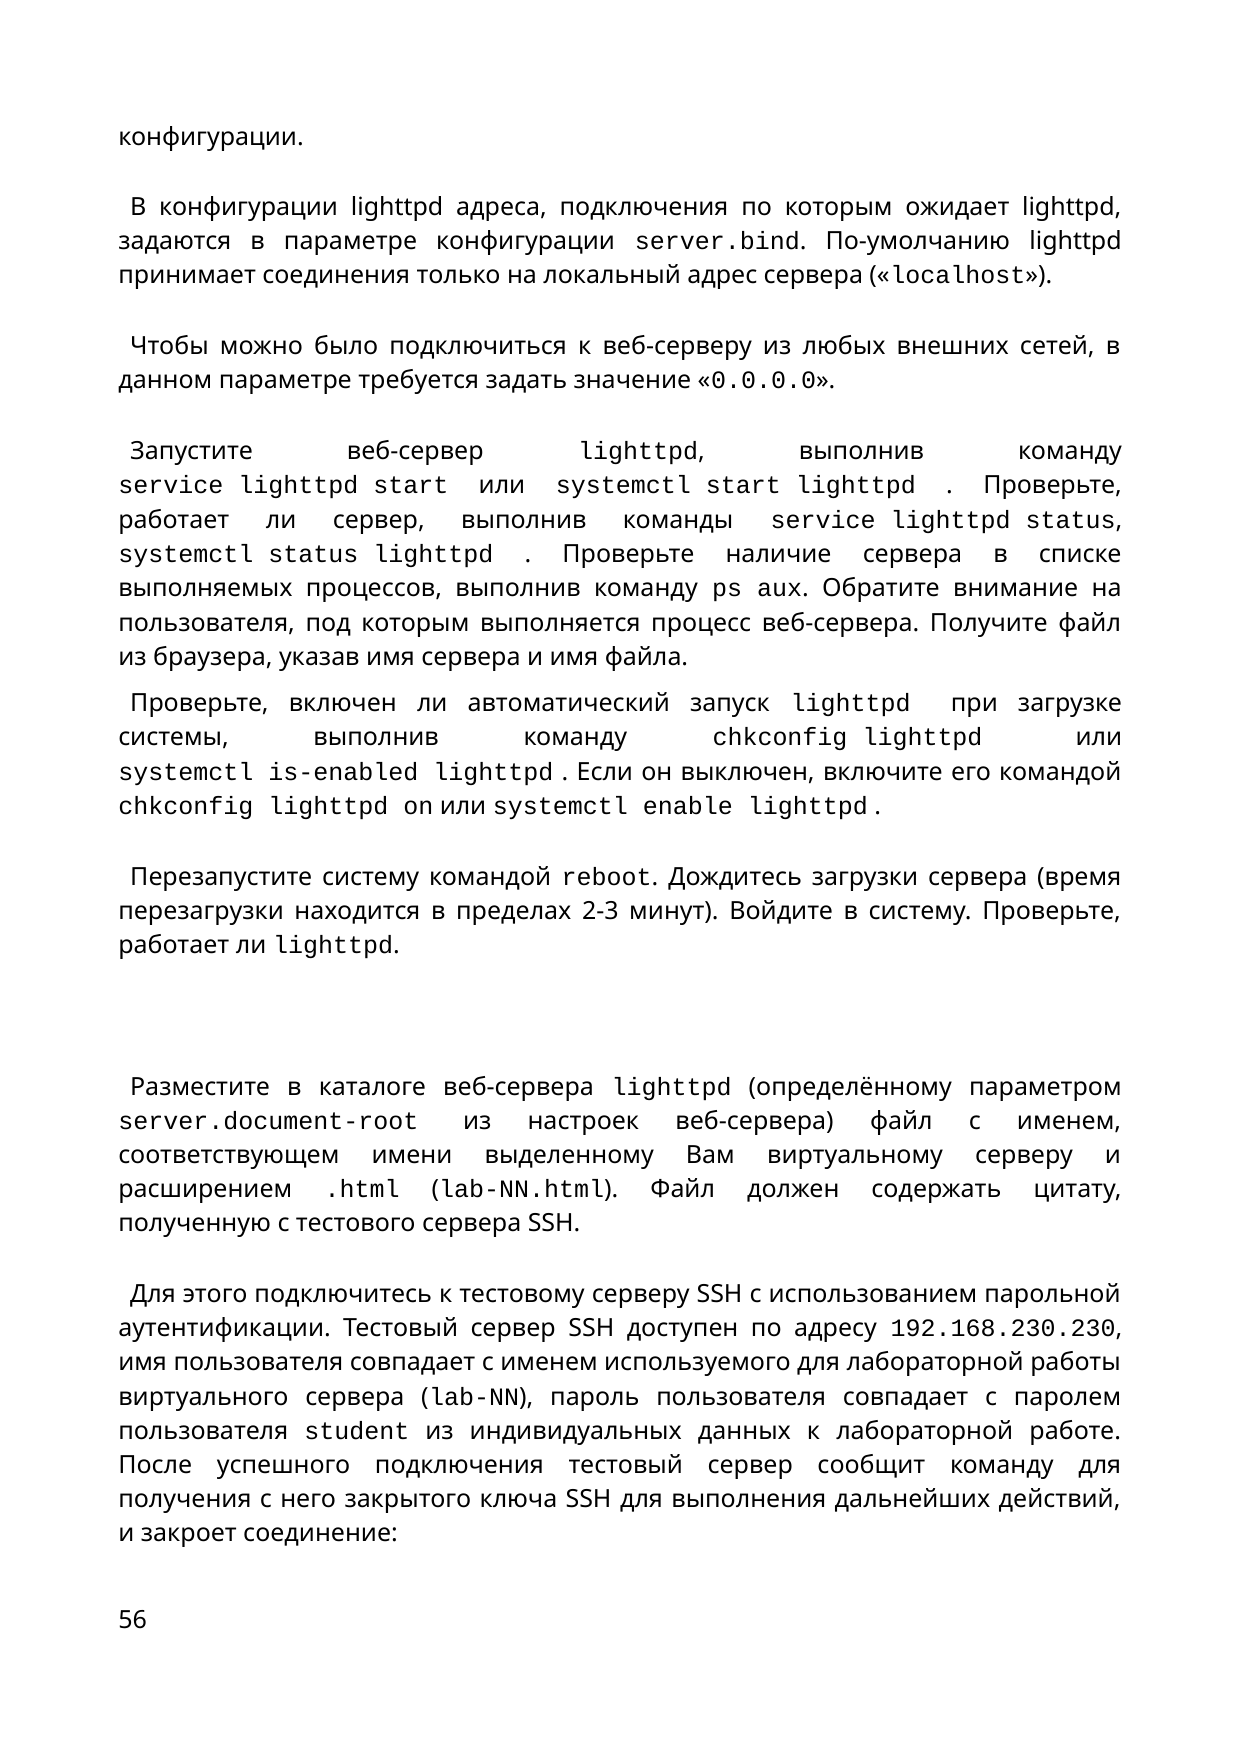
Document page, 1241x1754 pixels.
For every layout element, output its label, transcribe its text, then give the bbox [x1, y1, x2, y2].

text Чтобы можно было подключиться к веб-серверу из любых внешних сетей, в данном параметре требуется задать значение «0.0.0.0». [118, 328, 1122, 396]
text конфигурации. [118, 118, 1122, 152]
text Проверьте, включен ли автоматический запуск lighttpd при загрузке системы, выполнив команду chkconfig lighttpd или systemctl is‑enabled lighttpd . Если он выключен, включите его командой chkconfig lighttpd on или systemctl enable lighttpd . [118, 685, 1122, 822]
text Запустите веб-сервер lighttpd, выполнив команду service lighttpd start или systemctl start lighttpd . Проверьте, работает ли сервер, выполнив команды service lighttpd status, systemctl status lighttpd . Проверьте наличие сервера в списке выполняемых процессов, выполнив команду ps aux. Обратите внимание на пользователя, под которым выполняется процесс веб-сервера. Получите файл из браузера, указав имя сервера и имя файла. [118, 433, 1122, 672]
text Разместите в каталоге веб-сервера lighttpd (определённому параметром server.document-root из настроек веб-сервера) файл с именем, соответствующем имени выделенному Вам виртуальному серверу и расширением .html (lab-NN.html). Файл должен содержать цитату, полученную с тестового сервера SSH. [118, 1068, 1122, 1239]
text В конфигурации lighttpd адреса, подключения по которым ожидает lighttpd, задаются в параметре конфигурации server.bind. По-умолчанию lighttpd принимает соединения только на локальный адрес сервера («localhost»). [118, 189, 1122, 291]
text Для этого подключитесь к тестовому серверу SSH с использованием парольной аутентификации. Тестовый сервер SSH доступен по адресу 192.168.230.230, имя пользователя совпадает с именем используемого для лабораторной работы виртуального сервера (lab-NN), пароль пользователя совпадает с паролем пользователя student из индивидуальных данных к лабораторной работе. После успешного подключения тестовый сервер сообщит команду для получения с него закрытого ключа SSH для выполнения дальнейших действий, и закроет соединение: [118, 1276, 1122, 1549]
text Перезапустите систему командой reboot. Дождитесь загрузки сервера (время перезагрузки находится в пределах 2-3 минут). Войдите в систему. Проверьте, работает ли lighttpd. [118, 858, 1122, 961]
